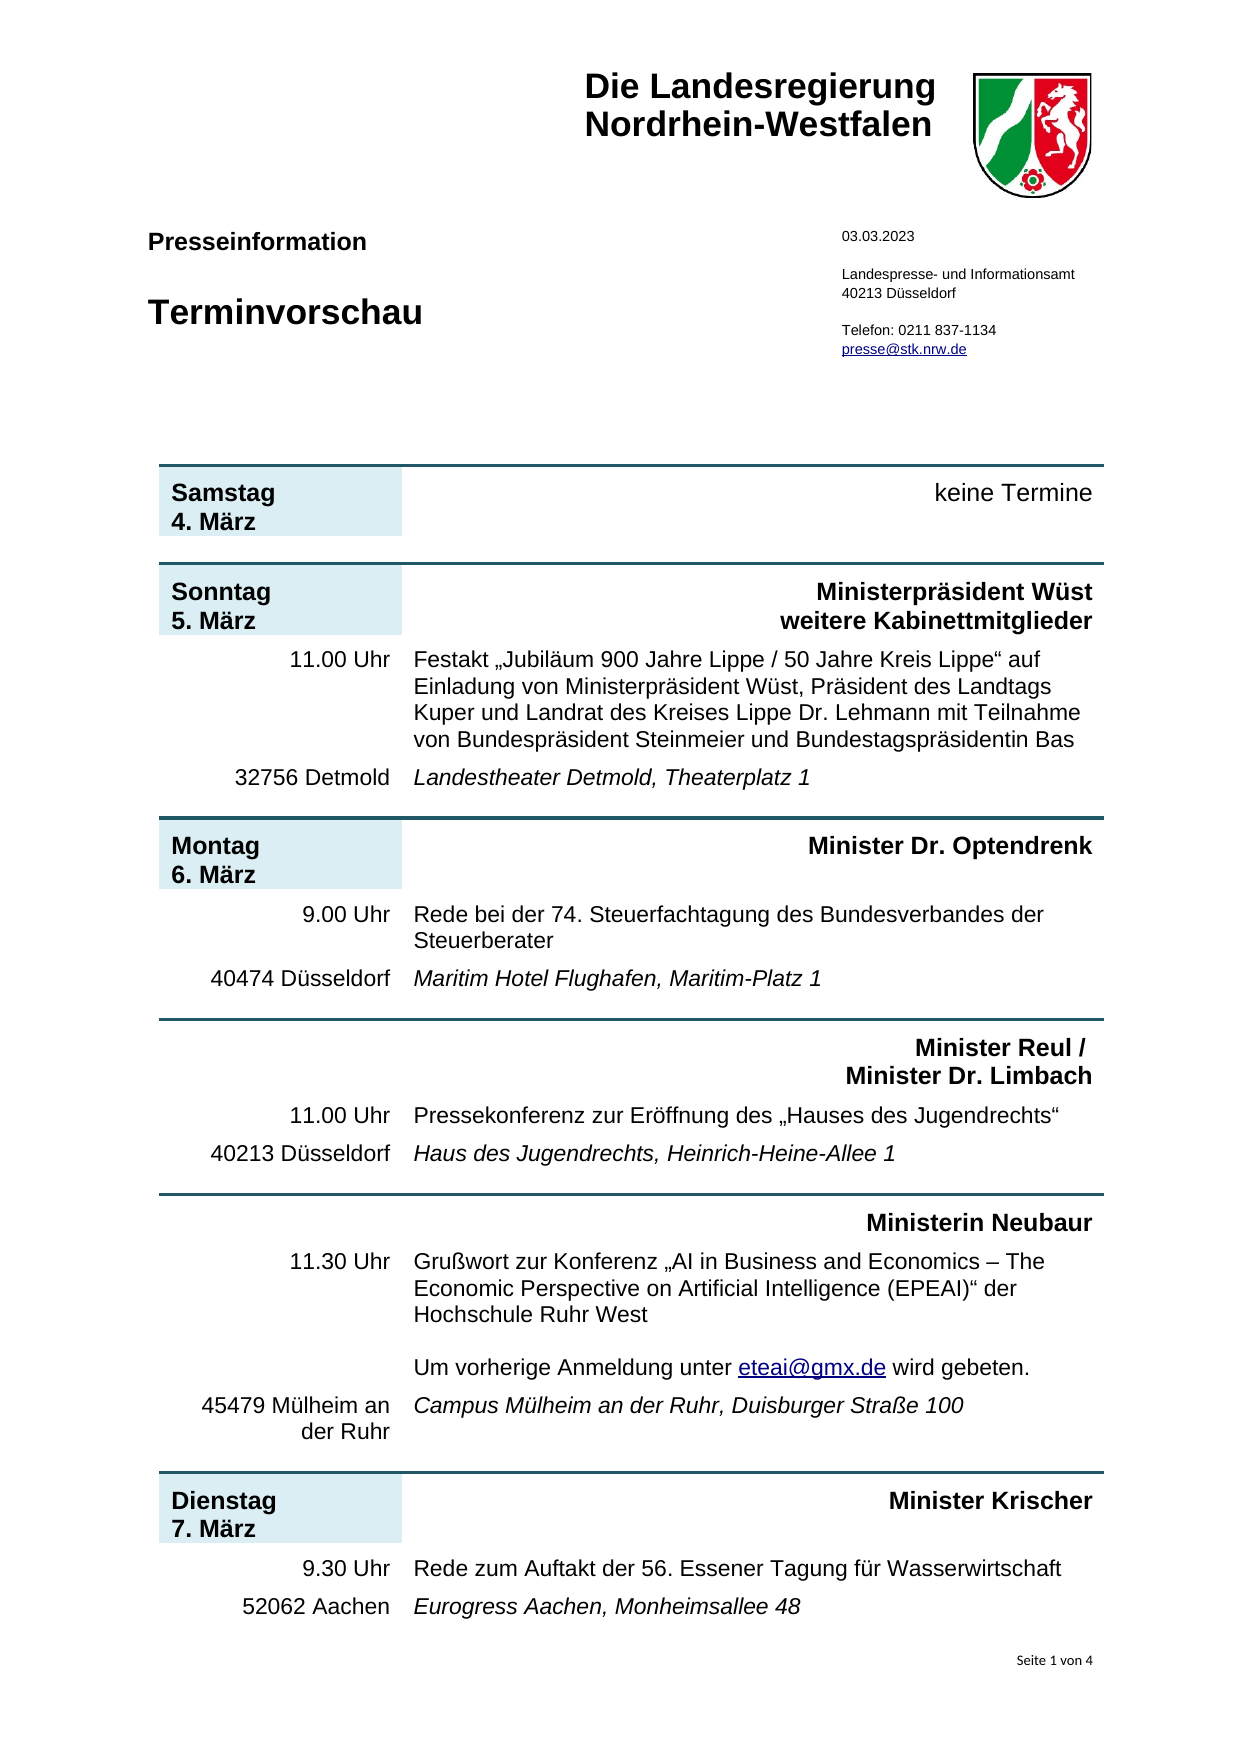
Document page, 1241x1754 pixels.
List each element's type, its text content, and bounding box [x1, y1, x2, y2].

table_cell Grußwort zur Konferenz „AI in Business and Economics – The Economic Perspective on Artificial Intelligence (EPEAI)“ der Hochschule Ruhr West Um vorherige Anmeldung unter eteai@gmx.de wird gebeten. [402, 1236, 1104, 1380]
table_cell Festakt „Jubiläum 900 Jahre Lippe / 50 Jahre Kreis Lippe“ auf Einladung von Ministerpräsident Wüst, Präsident des Landtags Kuper und Landrat des Kreises Lippe Dr. Lehmann mit Teilnahme von Bundespräsident Steinmeier und Bundestagspräsidentin Bas [402, 635, 1104, 752]
table_header Minister Reul / Minister Dr. Limbach [402, 1021, 1104, 1090]
table_header Ministerin Neubaur [402, 1196, 1104, 1236]
table_cell 11.00 Uhr [159, 635, 402, 752]
text Die Landesregierung Nordrhein-Westfalen [584, 68, 943, 143]
table_cell Pressekonferenz zur Eröffnung des „Hauses des Jugendrechts“ [402, 1090, 1104, 1128]
table_header Ministerpräsident Wüst weitere Kabinettmitglieder [402, 565, 1104, 635]
table_header [159, 1021, 402, 1090]
table_cell 11.00 Uhr [159, 1090, 402, 1128]
table_cell 9.00 Uhr [159, 889, 402, 953]
table_cell 52062 Aachen [159, 1581, 402, 1619]
table_cell Rede zum Auftakt der 56. Essener Tagung für Wasserwirtschaft [402, 1543, 1104, 1581]
table_header Montag 6. März [159, 820, 402, 889]
table_header Dienstag 7. März [159, 1474, 402, 1543]
table_cell 40213 Düsseldorf [159, 1128, 402, 1166]
table_cell 45479 Mülheim an der Ruhr [159, 1380, 402, 1444]
table_cell Eurogress Aachen, Monheimsallee 48 [402, 1581, 1104, 1619]
table_header Presseinformation Terminvorschau [148, 227, 842, 358]
table_cell 32756 Detmold [159, 752, 402, 790]
table_cell 40474 Düsseldorf [159, 953, 402, 991]
table_cell Landestheater Detmold, Theaterplatz 1 [402, 752, 1104, 790]
table_header Minister Dr. Optendrenk [402, 820, 1104, 889]
table_header Sonntag 5. März [159, 565, 402, 635]
table_cell Maritim Hotel Flughafen, Maritim-Platz 1 [402, 953, 1104, 991]
table_header Minister Krischer [402, 1474, 1104, 1543]
table_cell Rede bei der 74. Steuerfachtagung des Bundesverbandes der Steuerberater [402, 889, 1104, 953]
table_cell 9.30 Uhr [159, 1543, 402, 1581]
table_cell 11.30 Uhr [159, 1236, 402, 1380]
table_header Samstag 4. März [159, 467, 402, 536]
table_cell Campus Mülheim an der Ruhr, Duisburger Straße 100 [402, 1380, 1104, 1444]
table_header keine Termine [402, 467, 1104, 536]
table_cell Haus des Jugendrechts, Heinrich-Heine-Allee 1 [402, 1128, 1104, 1166]
table_header [159, 1196, 402, 1236]
table_header 03.03.2023 Landespresse- und Informationsamt 40213 Düsseldorf Telefon: 0211 837-1134 presse@stk.nrw.de [842, 227, 1093, 358]
